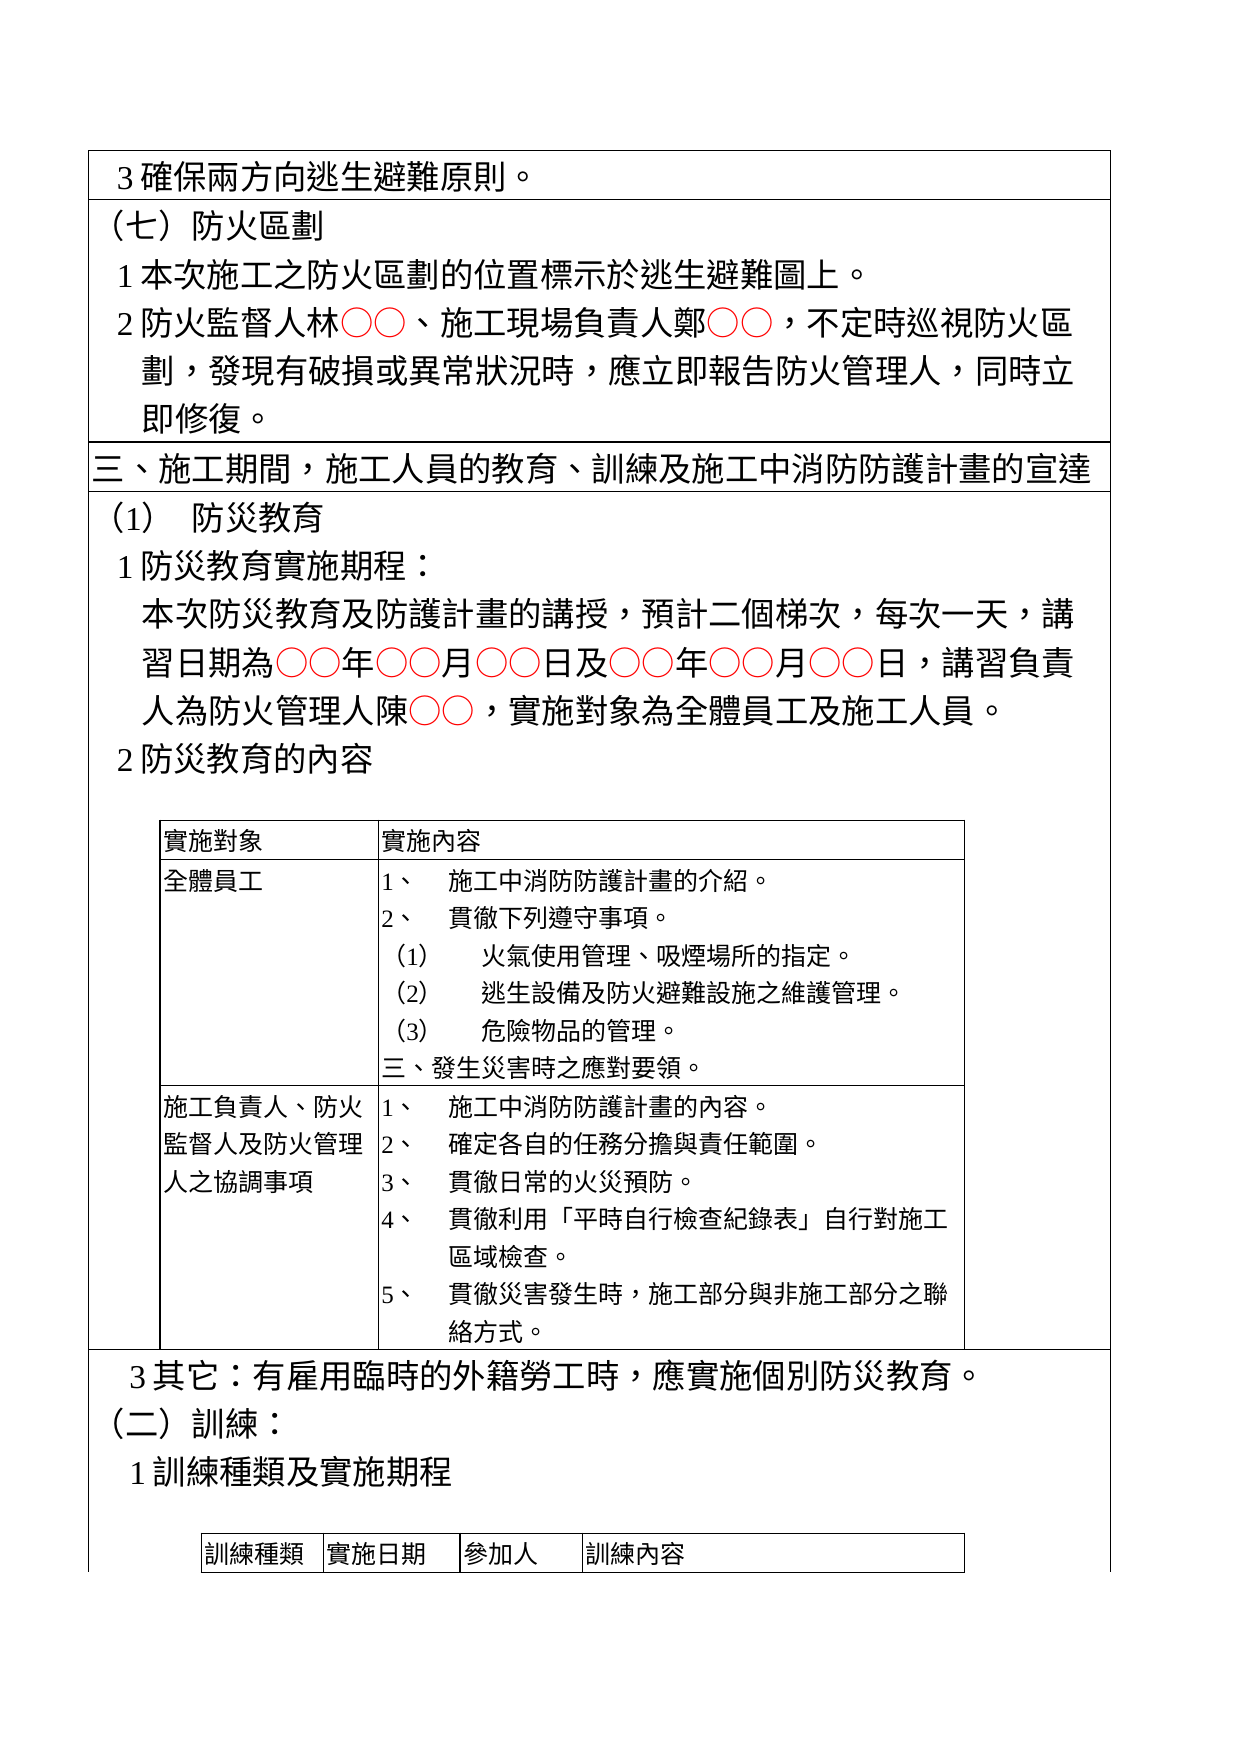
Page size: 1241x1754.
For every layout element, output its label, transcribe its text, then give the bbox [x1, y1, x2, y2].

table_cell 施工中消防防護計畫的介紹。 貫徹下列遵守事項。 火氣使用管理、吸煙場所的指定。 逃生設備及防火避難設施之維護管理。 危險物品的管理。 三、發生災害時之應對要領。 [379, 860, 964, 1085]
table_cell 實施日期 [324, 1534, 459, 1572]
table_cell [89, 859, 159, 1085]
table_cell [965, 1494, 1110, 1532]
table_cell [659, 781, 964, 819]
table_cell [89, 1533, 201, 1572]
table_cell 實施內容 [379, 821, 964, 859]
table_cell 防災教育 1防災教育實施期程： 本次防災教育及防護計畫的講授，預計二個梯次，每次一天，講習日期為○○年○○月○○日及○○年○○月○○日，講習負責人為防火管理人陳○○，實施對象為全體員工及施工人員。 2防災教育的內容 [89, 492, 1110, 781]
table_cell 訓練種類 [202, 1534, 323, 1572]
table_cell 參加人 [461, 1534, 582, 1572]
table_cell [378, 781, 659, 819]
table_cell [965, 859, 1110, 1085]
table_cell [583, 1494, 964, 1532]
table_cell 3確保兩方向逃生避難原則。 [89, 151, 1110, 199]
table_cell 全體員工 [161, 860, 378, 1085]
table_cell [965, 781, 1110, 819]
table_cell 3其它：有雇用臨時的外籍勞工時，應實施個別防災教育。 （二）訓練： 1訓練種類及實施期程 [89, 1350, 1110, 1494]
table_cell [89, 1085, 159, 1348]
table_cell 施工中消防防護計畫的內容。 確定各自的任務分擔與責任範圍。 貫徹日常的火災預防。 貫徹利用「平時自行檢查紀錄表」自行對施工區域檢查。 貫徹災害發生時，施工部分與非施工部分之聯絡方式。 [379, 1086, 964, 1348]
table_cell 訓練內容 [583, 1534, 964, 1572]
table_cell [201, 1494, 324, 1532]
table_cell [965, 1085, 1110, 1348]
table_cell [160, 781, 378, 819]
table_cell （七）防火區劃 1本次施工之防火區劃的位置標示於逃生避難圖上。 2防火監督人林○○、施工現場負責人鄭○○，不定時巡視防火區劃，發現有破損或異常狀況時，應立即報告防火管理人，同時立即修復。 [89, 200, 1110, 441]
table_cell 施工負責人、防火監督人及防火管理人之協調事項 [161, 1086, 378, 1348]
table_cell [89, 781, 160, 819]
table_cell 三、施工期間，施工人員的教育、訓練及施工中消防防護計畫的宣達 [89, 443, 1110, 491]
table_cell 實施對象 [161, 821, 378, 859]
table_cell [89, 1494, 201, 1532]
table_cell [965, 820, 1110, 859]
table_cell [324, 1494, 460, 1532]
table_cell [965, 1533, 1110, 1572]
table_cell [460, 1494, 583, 1532]
table_cell [89, 820, 159, 859]
